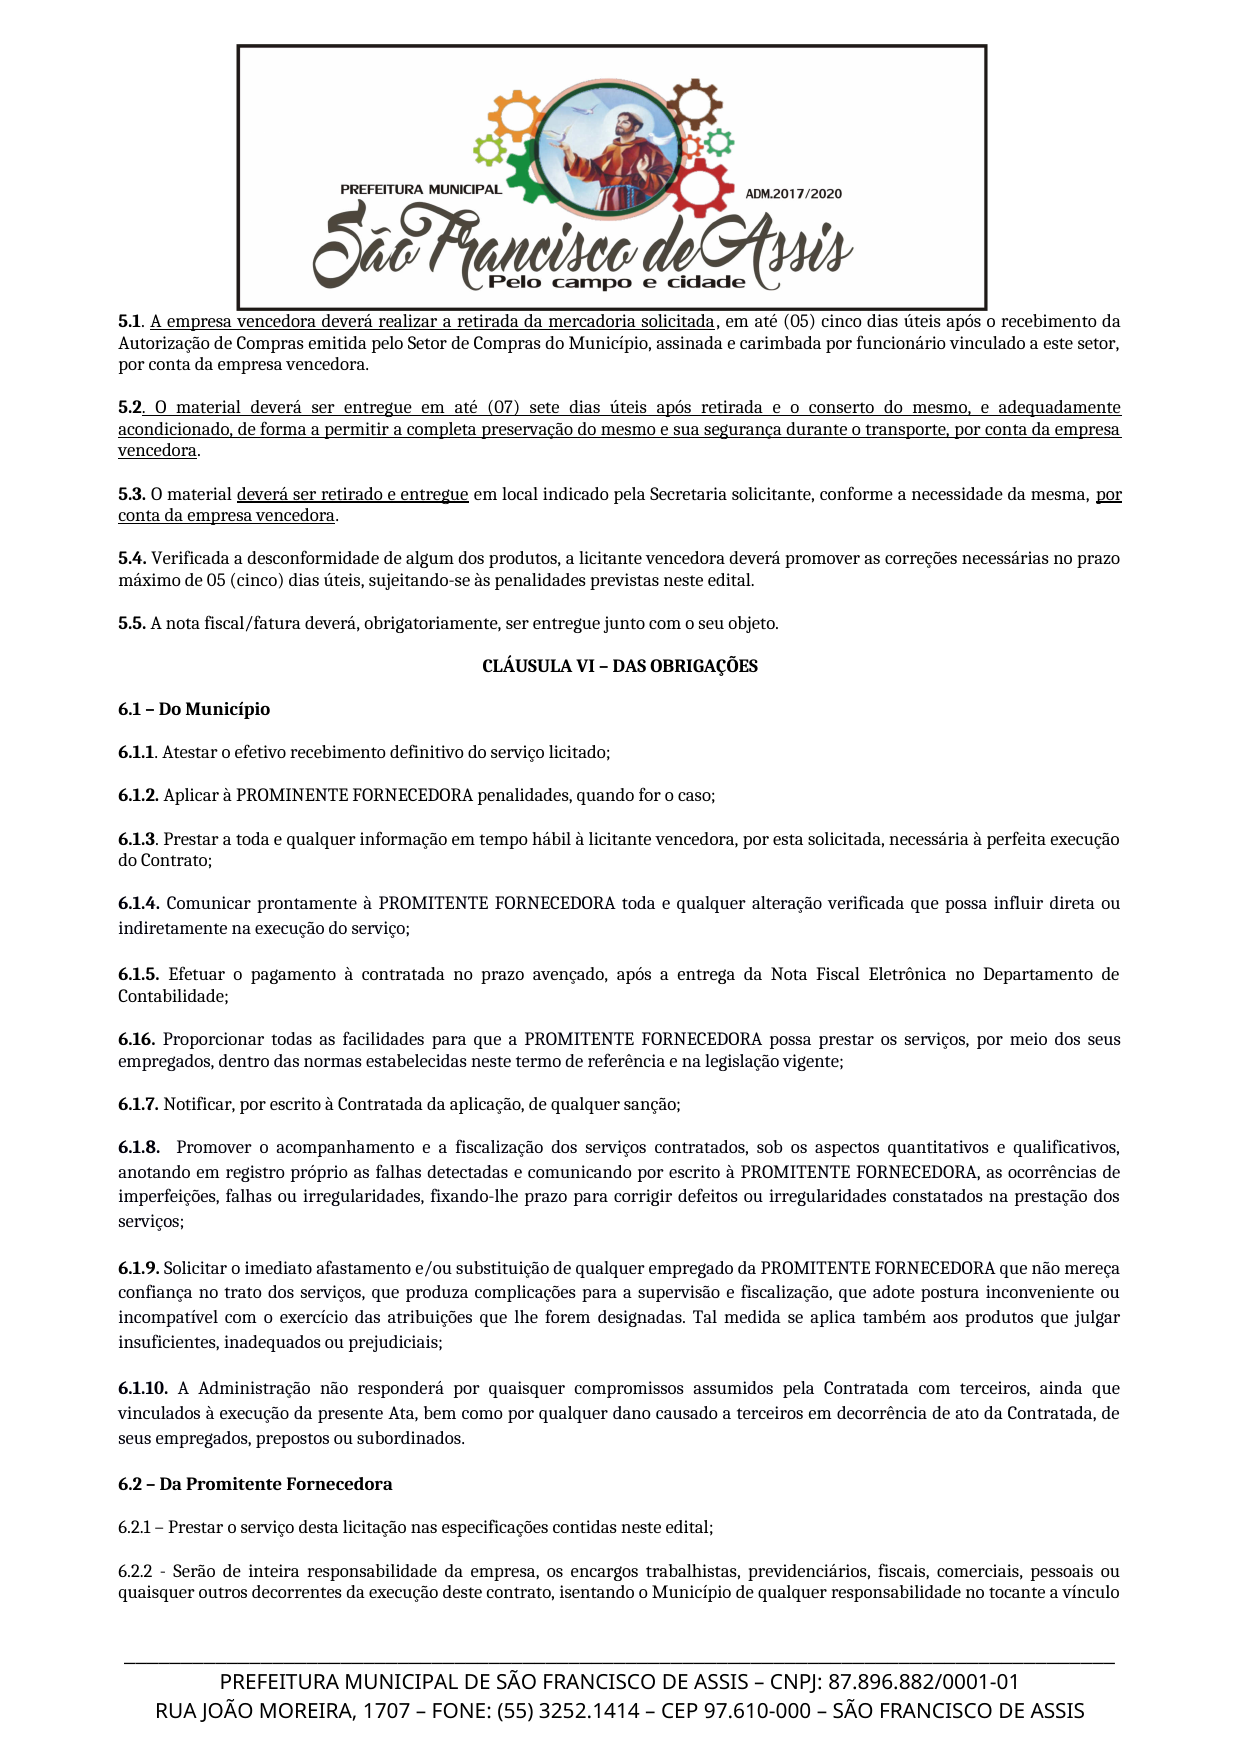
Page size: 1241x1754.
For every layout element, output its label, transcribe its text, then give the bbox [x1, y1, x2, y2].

text 6.1.9. Solicitar o imediato afastamento e/ou substituição de qualquer empregado da PROMITENTE FORNECEDORA que não mereça confiança no trato dos serviços, que produza complicações para a supervisão e fiscalização, que adote postura inconveniente ou incompatível com o exercício das atribuições que lhe forem designadas. Tal medida se aplica também aos produtos que julgar insuficientes, inadequados ou prejudiciais; [118, 1257, 1122, 1353]
text 6.1.1. Atestar o efetivo recebimento definitivo do serviço licitado; [118, 742, 1122, 763]
text 6.2.2 - Serão de inteira responsabilidade da empresa, os encargos trabalhistas, previdenciários, fiscais, comerciais, pessoais ou quaisquer outros decorrentes da execução deste contrato, isentando o Município de qualquer responsabilidade no tocante a vínculo [118, 1560, 1122, 1603]
text 6.1.5. Efetuar o pagamento à contratada no prazo avençado, após a entrega da Nota Fiscal Eletrônica no Departamento de Contabilidade; [118, 964, 1122, 1007]
text 5.4. Verificada a desconformidade de algum dos produtos, a licitante vencedora deverá promover as correções necessárias no prazo máximo de 05 (cinco) dias úteis, sujeitando-se às penalidades previstas neste edital. [118, 548, 1122, 591]
text vencedora. [118, 438, 1122, 462]
text 5.2. O material deverá ser entregue em até (07) sete dias úteis após retirada e o conserto do mesmo, e adequadamente acondicionado, de forma a permitir a completa preservação do mesmo e sua segurança durante o transporte, por conta da empresa [118, 397, 1122, 437]
text 6.2.1 – Prestar o serviço desta licitação nas especificações contidas neste edital; [118, 1517, 1122, 1538]
text 6.1.4. Comunicar prontamente à PROMITENTE FORNECEDORA toda e qualquer alteração verificada que possa influir direta ou indiretamente na execução do serviço; [118, 893, 1122, 939]
text 6.1.3. Prestar a toda e qualquer informação em tempo hábil à licitante vencedora, por esta solicitada, necessária à perfeita execução do Contrato; [118, 828, 1122, 871]
text 6.1 – Do Município [118, 699, 1122, 720]
text 6.1.7. Notificar, por escrito à Contratada da aplicação, de qualquer sanção; [118, 1093, 1122, 1115]
text 5.1. A empresa vencedora deverá realizar a retirada da mercadoria solicitada, em até (05) cinco dias úteis após o recebimento da Autorização de Compras emitida pelo Setor de Compras do Município, assinada e carimbada por funcionário vinculado a este setor, por conta da empresa vencedora. [118, 311, 1122, 375]
text 6.16. Proporcionar todas as facilidades para que a PROMITENTE FORNECEDORA possa prestar os serviços, por meio dos seus empregados, dentro das normas estabelecidas neste termo de referência e na legislação vigente; [118, 1029, 1122, 1072]
text 6.2 – Da Promitente Fornecedora [118, 1474, 1122, 1495]
text 6.1.8. Promover o acompanhamento e a fiscalização dos serviços contratados, sob os aspectos quantitativos e qualificativos, anotando em registro próprio as falhas detectadas e comunicando por escrito à PROMITENTE FORNECEDORA, as ocorrências de imperfeições, falhas ou irregularidades, fixando-lhe prazo para corrigir defeitos ou irregularidades constatados na prestação dos serviços; [118, 1136, 1122, 1232]
text 5.5. A nota fiscal/fatura deverá, obrigatoriamente, ser entregue junto com o seu objeto. [118, 612, 1122, 634]
text 6.1.10. A Administração não responderá por quaisquer compromissos assumidos pela Contratada com terceiros, ainda que vinculados à execução da presente Ata, bem como por qualquer dano causado a terceiros em decorrência de ato da Contratada, de seus empregados, prepostos ou subordinados. [118, 1378, 1122, 1449]
text 6.1.2. Aplicar à PROMINENTE FORNECEDORA penalidades, quando for o caso; [118, 785, 1122, 807]
text 5.3. O material deverá ser retirado e entregue em local indicado pela Secretaria solicitante, conforme a necessidade da mesma, por conta da empresa vencedora. [118, 483, 1122, 526]
text CLÁUSULA VI – DAS OBRIGAÇÕES [118, 656, 1122, 677]
